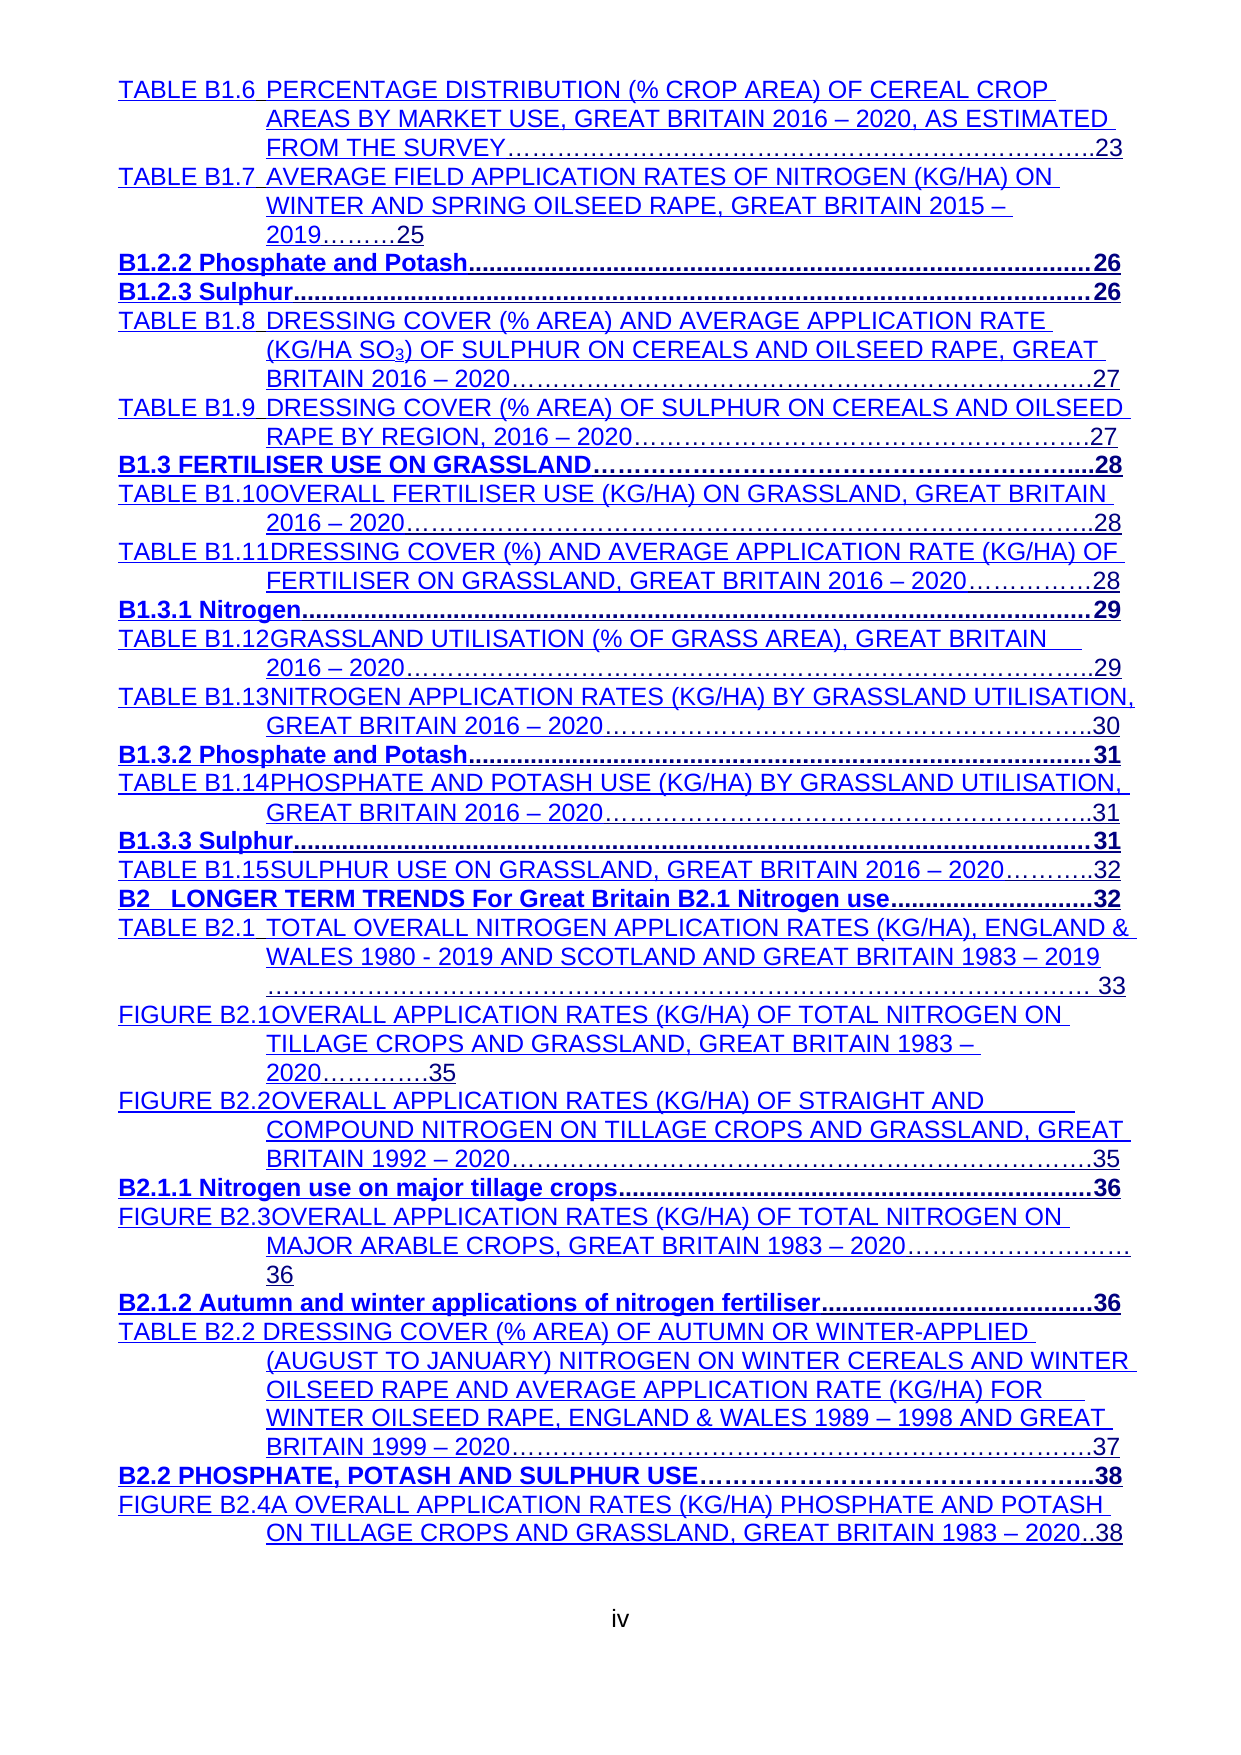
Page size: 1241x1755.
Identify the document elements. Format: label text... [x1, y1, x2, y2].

text B1.3 FERTILISER USE ON GRASSLAND…………………………………………………....28 [118, 450, 1137, 479]
text Table B1.6 Percentage distribution (% crop area) of cereal crop areas by market use, Great Britain 2016 – 2020, as estimated from the Survey……………………………………………………………..23 [118, 75, 1137, 162]
text B1.2.3 Sulphur 26 [118, 277, 1122, 306]
text B2.1.2 Autumn and winter applications of nitrogen fertiliser 36 [118, 1288, 1122, 1317]
text B1.2.2 Phosphate and Potash 26 [118, 248, 1122, 277]
text Wales 1980 - 2019 and Scotland and Great Britain 1983 – 2019 ……………………………………………………………………………………… 33 [118, 939, 1137, 999]
text B2.1.1 Nitrogen use on major tillage crops 36 [118, 1173, 1122, 1202]
text Table B1.15 Sulphur use on grassland, Great Britain 2016 – 2020………..32 [118, 855, 1137, 884]
text B1.3.1 Nitrogen 29 [118, 595, 1122, 624]
text Table B2.2 Dressing cover (% area) of autumn or winter-applied (August to January) nitrogen on winter cereals and winter oilseed rape and average application rate (kg/ha) for winter oilseed rape, England & Wales 1989 – 1998 and Great Britain 1999 – 2020…………………………………………………………….37 [118, 1317, 1137, 1461]
text Table B2.1 Total overall nitrogen application rates (kg/ha), England & [118, 913, 1137, 938]
text Table B1.10 Overall fertiliser use (kg/ha) on grassland, Great Britain 2016 – 2020………………………………………………………………………..28 [118, 479, 1137, 537]
text B2 LONGER TERM TRENDS For Great Britain B2.1 Nitrogen use 32 [118, 884, 1122, 913]
text B1.3.2 Phosphate and Potash 31 [118, 739, 1122, 768]
text Table B1.8 Dressing cover (% area) and average application rate (kg/ha SO3) of sulphur on cereals and oilseed rape, Great Britain 2016 – 2020…………………………………………………………….27 [118, 306, 1137, 392]
text Figure B2.2 Overall application rates (kg/ha) of straight and compound nitrogen on tillage crops and grassland, Great Britain 1992 – 2020…………………………………………………………….35 [118, 1086, 1137, 1173]
text Table B1.13 Nitrogen application rates (kg/ha) by grassland utilisation, Great Britain 2016 – 2020…………………………………………………..30 [118, 682, 1137, 739]
text Table B1.12 Grassland utilisation (% of grass area), Great Britain 2016 – 2020………………………………………………………………………..29 [118, 624, 1137, 682]
text Figure B2.3 Overall application rates (kg/ha) of total nitrogen on major arable crops, Great Britain 1983 – 2020………………………36 [118, 1202, 1137, 1288]
text Table B1.11 Dressing cover (%) and average application rate (kg/ha) of fertiliser on grassland, Great Britain 2016 – 2020……………28 [118, 537, 1137, 595]
text Table B1.14 Phosphate and potash use (kg/ha) by grassland utilisation, Great Britain 2016 – 2020…………………………………………………..31 [118, 768, 1137, 826]
text B2.2 PHOSPHATE, POTASH AND SULPHUR USE………………………………………...38 [118, 1461, 1137, 1489]
text Figure B2.1 Overall application rates (kg/ha) of total nitrogen on tillage crops and grassland, Great Britain 1983 – 2020………….35 [118, 999, 1137, 1086]
text Figure B2.4a Overall application rates (kg/ha) phosphate and potash on tillage crops and grassland, Great Britain 1983 – 2020..38 [118, 1489, 1137, 1547]
text Table B1.7 Average field application rates of nitrogen (kg/ha) on winter and spring oilseed rape, Great Britain 2015 – 2019………25 [118, 162, 1137, 248]
text B1.3.3 Sulphur 31 [118, 826, 1122, 855]
text Table B1.9 Dressing cover (% area) of sulphur on cereals and oilseed rape by region, 2016 – 2020……………………………………………….27 [118, 392, 1137, 450]
